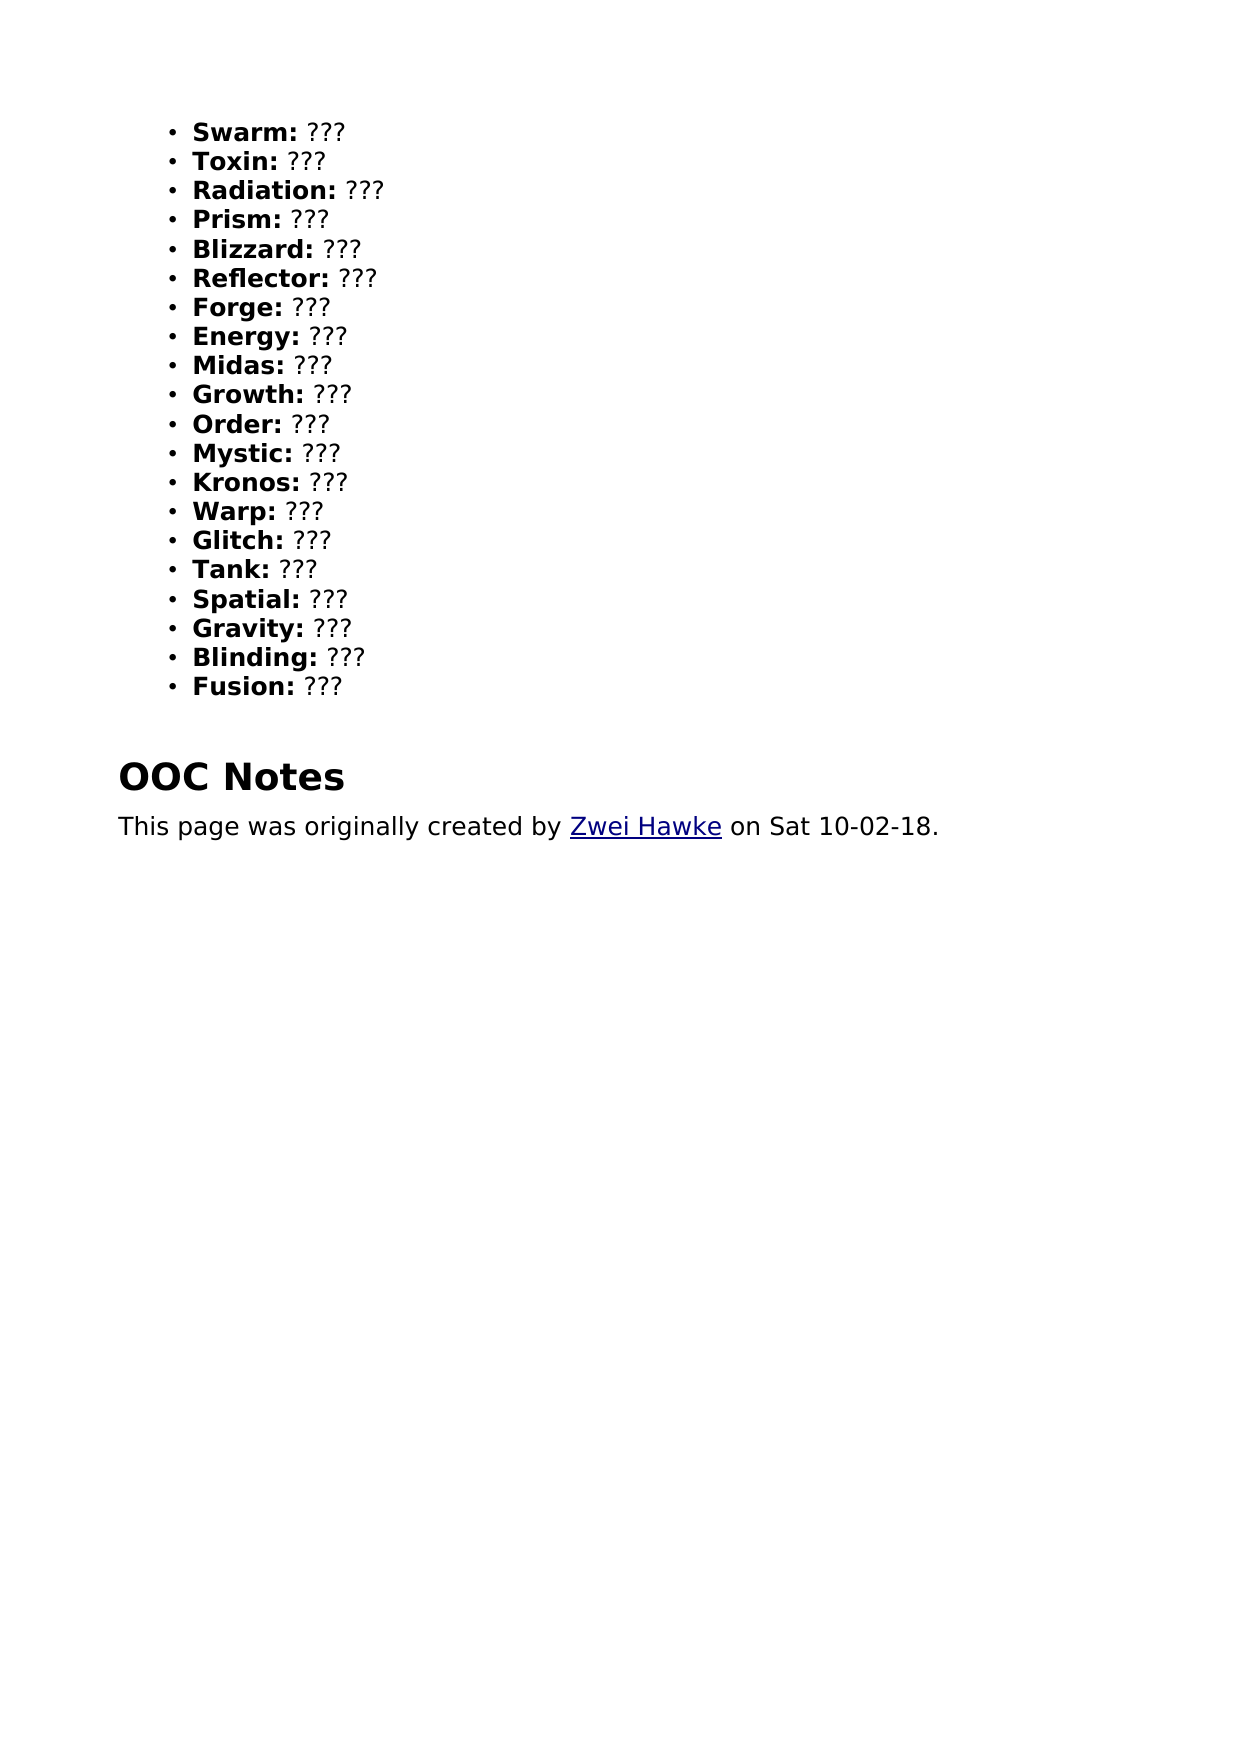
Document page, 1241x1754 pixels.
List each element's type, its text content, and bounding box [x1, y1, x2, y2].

list Warp: ??? [177, 497, 1122, 526]
list Toxin: ??? [177, 147, 1122, 176]
list Forge: ??? [177, 293, 1122, 322]
text This page was originally created by Zwei Hawke on Sat 10-02-18. [118, 812, 1122, 841]
list Radiation: ??? [177, 176, 1122, 206]
list Tank: ??? [177, 556, 1122, 585]
subtitle OOC Notes [118, 756, 1122, 799]
list Swarm: ??? [177, 118, 1122, 147]
list Blizzard: ??? [177, 235, 1122, 264]
list Fusion: ??? [177, 672, 1122, 701]
list Spatial: ??? [177, 585, 1122, 614]
list Glitch: ??? [177, 526, 1122, 556]
list Prism: ??? [177, 206, 1122, 235]
list Order: ??? [177, 410, 1122, 439]
list Growth: ??? [177, 381, 1122, 410]
list Midas: ??? [177, 351, 1122, 381]
list Gravity: ??? [177, 614, 1122, 643]
list Reflector: ??? [177, 264, 1122, 293]
list Mystic: ??? [177, 439, 1122, 468]
list Kronos: ??? [177, 468, 1122, 497]
list Blinding: ??? [177, 643, 1122, 672]
list Energy: ??? [177, 322, 1122, 351]
